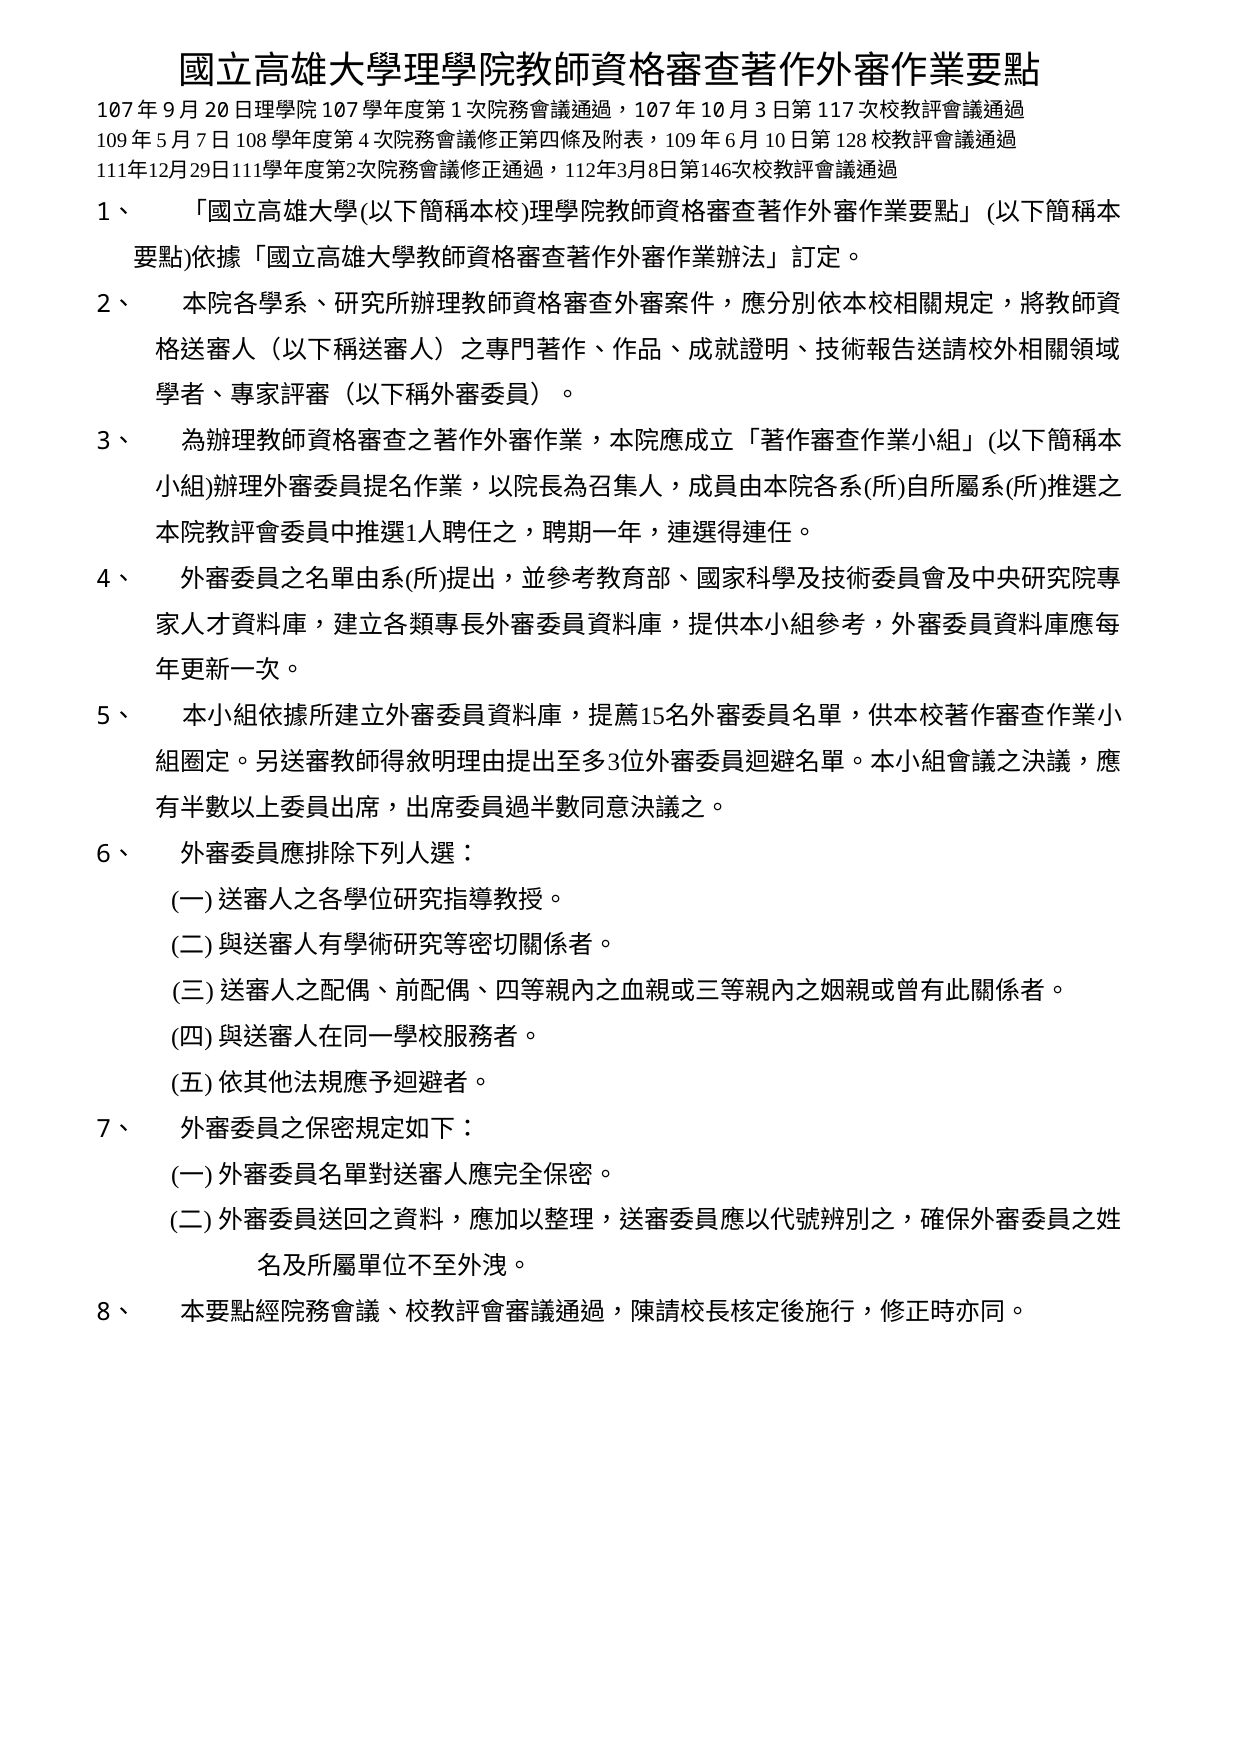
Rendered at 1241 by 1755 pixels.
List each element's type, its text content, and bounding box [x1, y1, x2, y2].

text (五) 依其他法規應予迴避者。 [133, 1055, 1122, 1101]
list 本院各學系、研究所辦理教師資格審查外審案件，應分別依本校相關規定，將教師資格送審人（以下稱送審人）之專門著作、作品、成就證明、技術報告送請校外相關領域學者、專家評審（以下稱外審委員）。 [96, 276, 1122, 413]
list 為辦理教師資格審查之著作外審作業，本院應成立「著作審查作業小組」(以下簡稱本小組)辦理外審委員提名作業，以院長為召集人，成員由本院各系(所)自所屬系(所)推選之本院教評會委員中推選1人聘任之，聘期一年，連選得連任。 [96, 413, 1122, 551]
list 外審委員之保密規定如下： [96, 1101, 1122, 1146]
text 109年5月7日108學年度第4次院務會議修正第四條及附表，109年6月10日第128校教評會議通過 [96, 123, 1122, 154]
text (二) 外審委員送回之資料，應加以整理，送審委員應以代號辨別之，確保外審委員之姓名及所屬單位不至外洩。 [132, 1192, 1122, 1284]
list 本要點經院務會議、校教評會審議通過，陳請校長核定後施行，修正時亦同。 [96, 1284, 1122, 1330]
text 111年12月29日111學年度第2次院務會議修正通過，112年3月8日第146次校教評會議通過 [96, 154, 1122, 184]
text (四) 與送審人在同一學校服務者。 [133, 1009, 1122, 1055]
list 外審委員之名單由系(所)提出，並參考教育部、國家科學及技術委員會及中央研究院專家人才資料庫，建立各類專長外審委員資料庫，提供本小組參考，外審委員資料庫應每年更新一次。 [96, 551, 1122, 688]
list 外審委員應排除下列人選： [96, 826, 1122, 871]
text (三) 送審人之配偶、前配偶、四等親內之血親或三等親內之姻親或曾有此關係者。 [134, 963, 1122, 1009]
list 本小組依據所建立外審委員資料庫，提薦15名外審委員名單，供本校著作審查作業小組圈定。另送審教師得敘明理由提出至多3位外審委員迴避名單。本小組會議之決議，應有半數以上委員出席，出席委員過半數同意決議之。 [96, 688, 1122, 826]
text 107年9月20日理學院107學年度第1次院務會議通過，107年10月3日第117次校教評會議通過 [96, 93, 1122, 123]
text (一) 送審人之各學位研究指導教授。 [133, 871, 1122, 917]
list 「國立高雄大學(以下簡稱本校)理學院教師資格審查著作外審作業要點」(以下簡稱本要點)依據「國立高雄大學教師資格審查著作外審作業辦法」訂定。 [96, 184, 1122, 276]
text (一) 外審委員名單對送審人應完全保密。 [133, 1146, 1122, 1192]
text 國立高雄大學理學院教師資格審查著作外審作業要點 [96, 47, 1122, 93]
text (二) 與送審人有學術研究等密切關係者。 [133, 917, 1122, 963]
